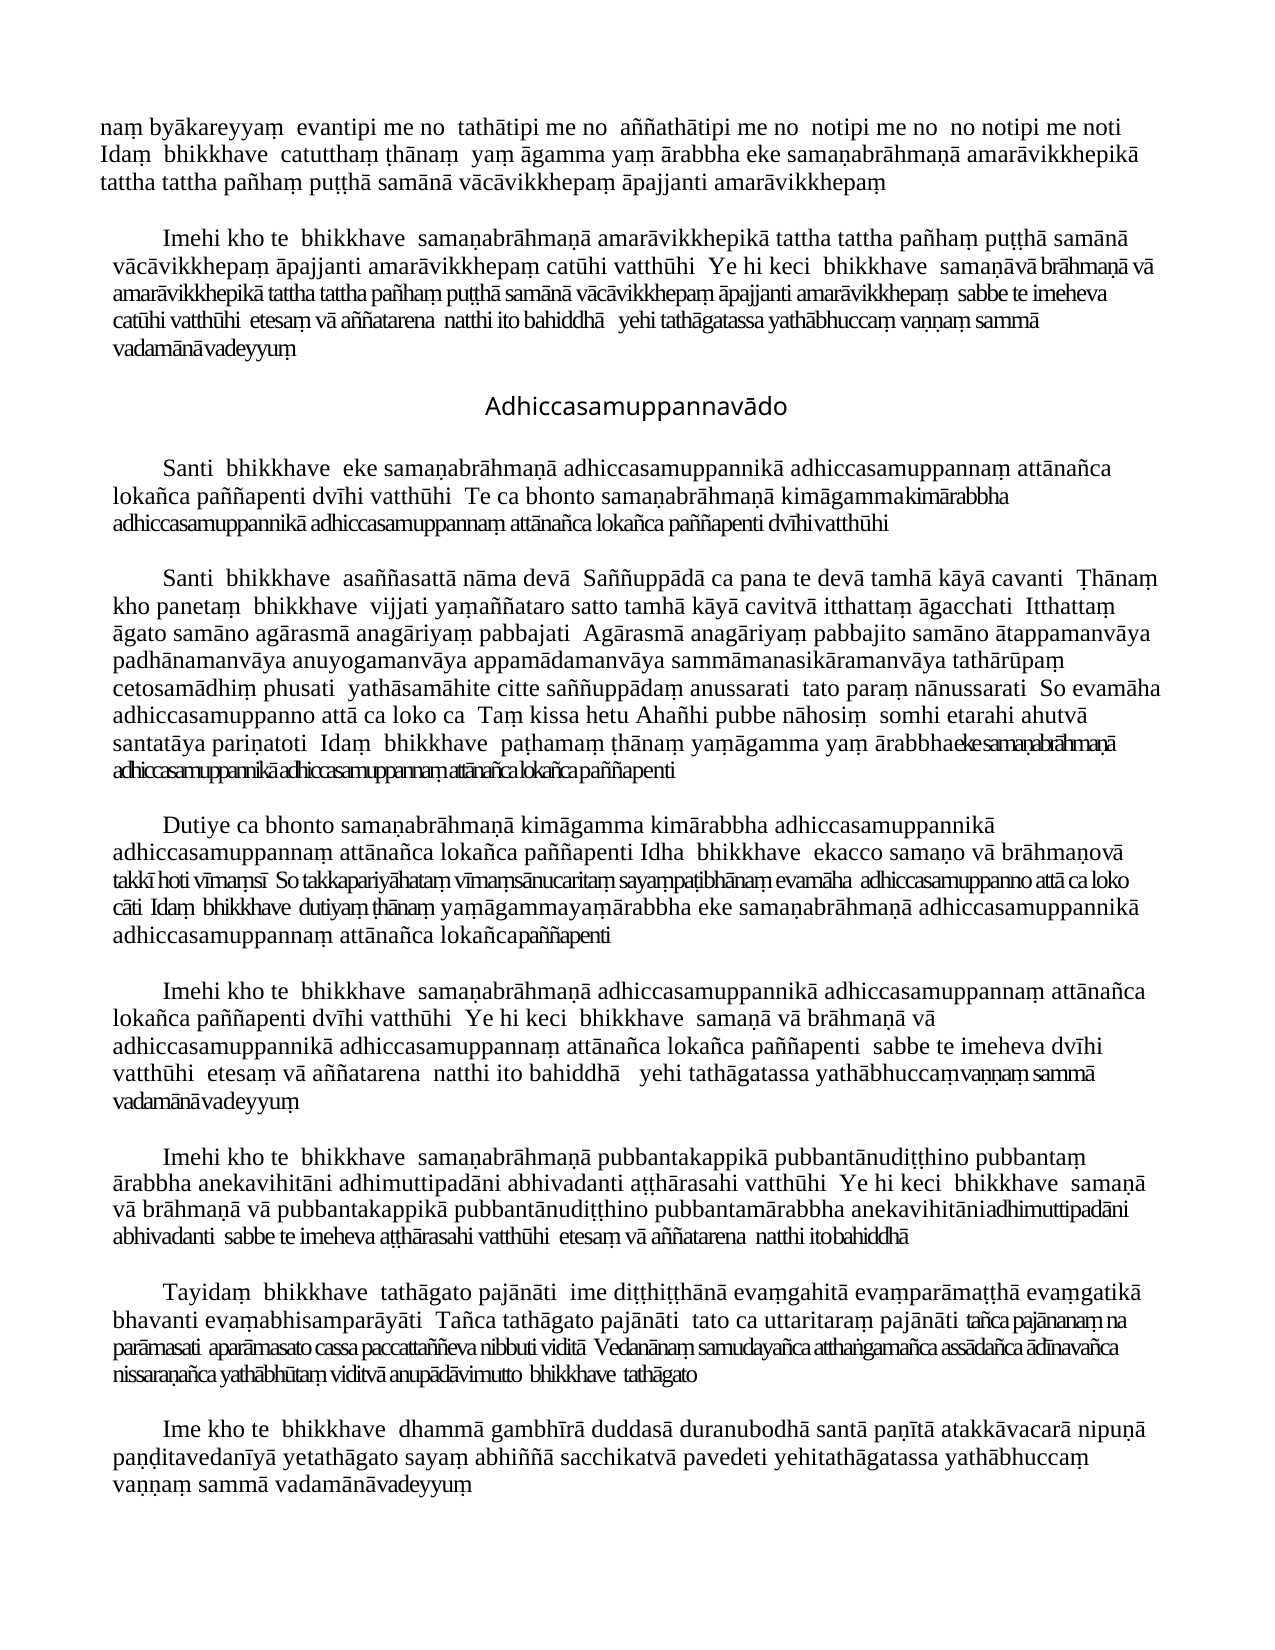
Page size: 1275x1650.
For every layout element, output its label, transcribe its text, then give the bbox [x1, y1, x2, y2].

list Dutiye ca bhonto samaṇabrāhmaṇā kimāgamma kimārabbha adhiccasamuppannikā adhiccasamuppannaṃ attānañca lokañca paññapenti Idha bhikkhave ekacco samaṇo vā brāhmaṇovā takkī hoti vīmaṃsī So takkapariyāhataṃ vīmaṃsānucaritaṃ sayaṃpaṭibhānaṃ evamāha adhiccasamuppanno attā ca loko cāti Idaṃ bhikkhave dutiyaṃ ṭhānaṃ yaṃāgammayaṃārabbha eke samaṇabrāhmaṇā adhiccasamuppannikā adhiccasamuppannaṃ attānañca lokañcapaññapenti [112, 812, 1162, 948]
list Ime kho te bhikkhave dhammā gambhīrā duddasā duranubodhā santā paṇītā atakkāvacarā nipuṇā paṇḍitavedanīyā yetathāgato sayaṃ abhiññā sacchikatvā pavedeti yehitathāgatassa yathābhuccaṃ vaṇṇaṃ sammā vadamānāvadeyyuṃ [112, 1416, 1162, 1498]
list Imehi kho te bhikkhave samaṇabrāhmaṇā pubbantakappikā pubbantānudiṭṭhino pubbantaṃ ārabbha anekavihitāni adhimuttipadāni abhivadanti aṭṭhārasahi vatthūhi Ye hi keci bhikkhave samaṇā vā brāhmaṇā vā pubbantakappikā pubbantānudiṭṭhino pubbantamārabbha anekavihitāniadhimuttipadāni abhivadanti sabbe te imeheva aṭṭhārasahi vatthūhi etesaṃ vā aññatarena natthi itobahiddhā [112, 1144, 1162, 1249]
list Santi bhikkhave eke samaṇabrāhmaṇā adhiccasamuppannikā adhiccasamuppannaṃ attānañca lokañca paññapenti dvīhi vatthūhi Te ca bhonto samaṇabrāhmaṇā kimāgammakimārabbha adhiccasamuppannikā adhiccasamuppannaṃ attānañca lokañca paññapenti dvīhivatthūhi [112, 455, 1162, 537]
list Tayidaṃ bhikkhave tathāgato pajānāti ime diṭṭhiṭṭhānā evaṃgahitā evaṃparāmaṭṭhā evaṃgatikā bhavanti evaṃabhisamparāyāti Tañca tathāgato pajānāti tato ca uttaritaraṃ pajānāti tañca pajānanaṃ na parāmasati aparāmasato cassa paccattaññeva nibbuti viditā Vedanānaṃ samudayañca atthaṅgamañca assādañca ādīnavañca nissaraṇañca yathābhūtaṃ viditvā anupādāvimutto bhikkhave tathāgato [112, 1279, 1162, 1388]
list Santi bhikkhave asaññasattā nāma devā Saññuppādā ca pana te devā tamhā kāyā cavanti Ṭhānaṃ kho panetaṃ bhikkhave vijjati yaṃaññataro satto tamhā kāyā cavitvā itthattaṃ āgacchati Itthattaṃ āgato samāno agārasmā anagāriyaṃ pabbajati Agārasmā anagāriyaṃ pabbajito samāno ātappamanvāya padhānamanvāya anuyogamanvāya appamādamanvāya sammāmanasikāramanvāya tathārūpaṃ cetosamādhiṃ phusati yathāsamāhite citte saññuppādaṃ anussarati tato paraṃ nānussarati So evamāha adhiccasamuppanno attā ca loko ca Taṃ kissa hetu Ahañhi pubbe nāhosiṃ somhi etarahi ahutvā santatāya pariṇatoti Idaṃ bhikkhave paṭhamaṃ ṭhānaṃ yaṃāgamma yaṃ ārabbhaeke samaṇabrāhmaṇā adhiccasamuppannikā adhiccasamuppannaṃ attānañca lokañcapaññapenti [112, 565, 1162, 784]
text Adhiccasamuppannavādo [100, 388, 1173, 422]
list Imehi kho te bhikkhave samaṇabrāhmaṇā adhiccasamuppannikā adhiccasamuppannaṃ attānañca lokañca paññapenti dvīhi vatthūhi Ye hi keci bhikkhave samaṇā vā brāhmaṇā vā adhiccasamuppannikā adhiccasamuppannaṃ attānañca lokañca paññapenti sabbe te imeheva dvīhi vatthūhi etesaṃ vā aññatarena natthi ito bahiddhā yehi tathāgatassa yathābhuccaṃvaṇṇaṃ sammā vadamānāvadeyyuṃ [112, 978, 1162, 1114]
list Imehi kho te bhikkhave samaṇabrāhmaṇā amarāvikkhepikā tattha tattha pañhaṃ puṭṭhā samānā vācāvikkhepaṃ āpajjanti amarāvikkhepaṃ catūhi vatthūhi Ye hi keci bhikkhave samaṇāvā brāhmaṇā vā amarāvikkhepikā tattha tattha pañhaṃ puṭṭhā samānā vācāvikkhepaṃ āpajjanti amarāvikkhepaṃ sabbe te imeheva catūhi vatthūhi etesaṃ vā aññatarena natthi ito bahiddhā yehi tathāgatassa yathābhuccaṃ vaṇṇaṃ sammā vadamānāvadeyyuṃ [112, 225, 1162, 362]
text naṃ byākareyyaṃ evantipi me no tathātipi me no aññathātipi me no notipi me no no notipi me noti Idaṃ bhikkhave catutthaṃ ṭhānaṃ yaṃ āgamma yaṃ ārabbha eke samaṇabrāhmaṇā amarāvikkhepikā tattha tattha pañhaṃ puṭṭhā samānā vācāvikkhepaṃ āpajjanti amarāvikkhepaṃ [100, 114, 1173, 196]
